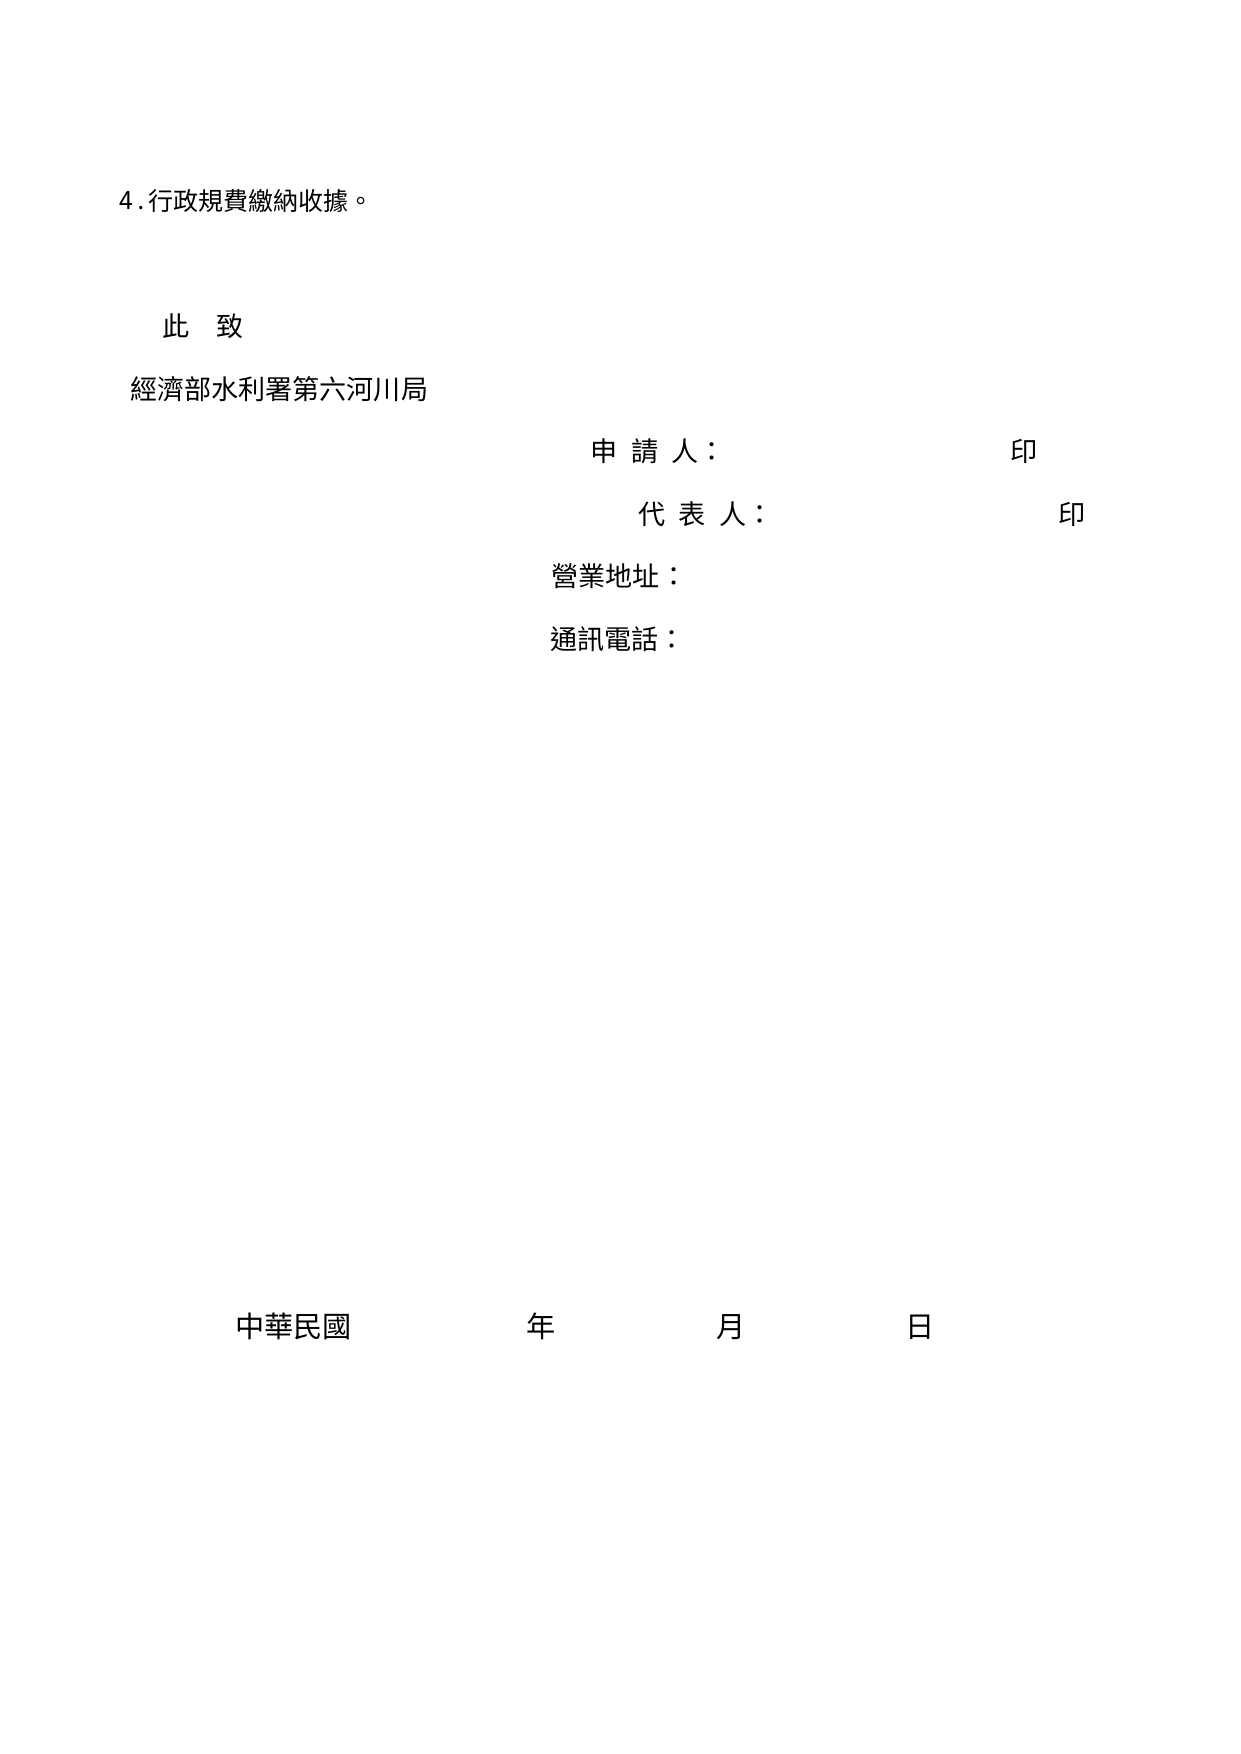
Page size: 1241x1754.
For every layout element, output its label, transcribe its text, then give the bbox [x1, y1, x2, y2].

text 經濟部水利署第六河川局 [130, 346, 1110, 408]
text 中華民國 年 月 日 [118, 1283, 1122, 1346]
text 此 致 [130, 283, 1110, 346]
text 4.行政規費繳納收據。 [118, 158, 1122, 221]
text 通訊電話： [550, 596, 1110, 658]
text 代 表 人： 印 營業地址： [118, 471, 1110, 596]
text 申 請 人： 印 [130, 408, 1110, 471]
